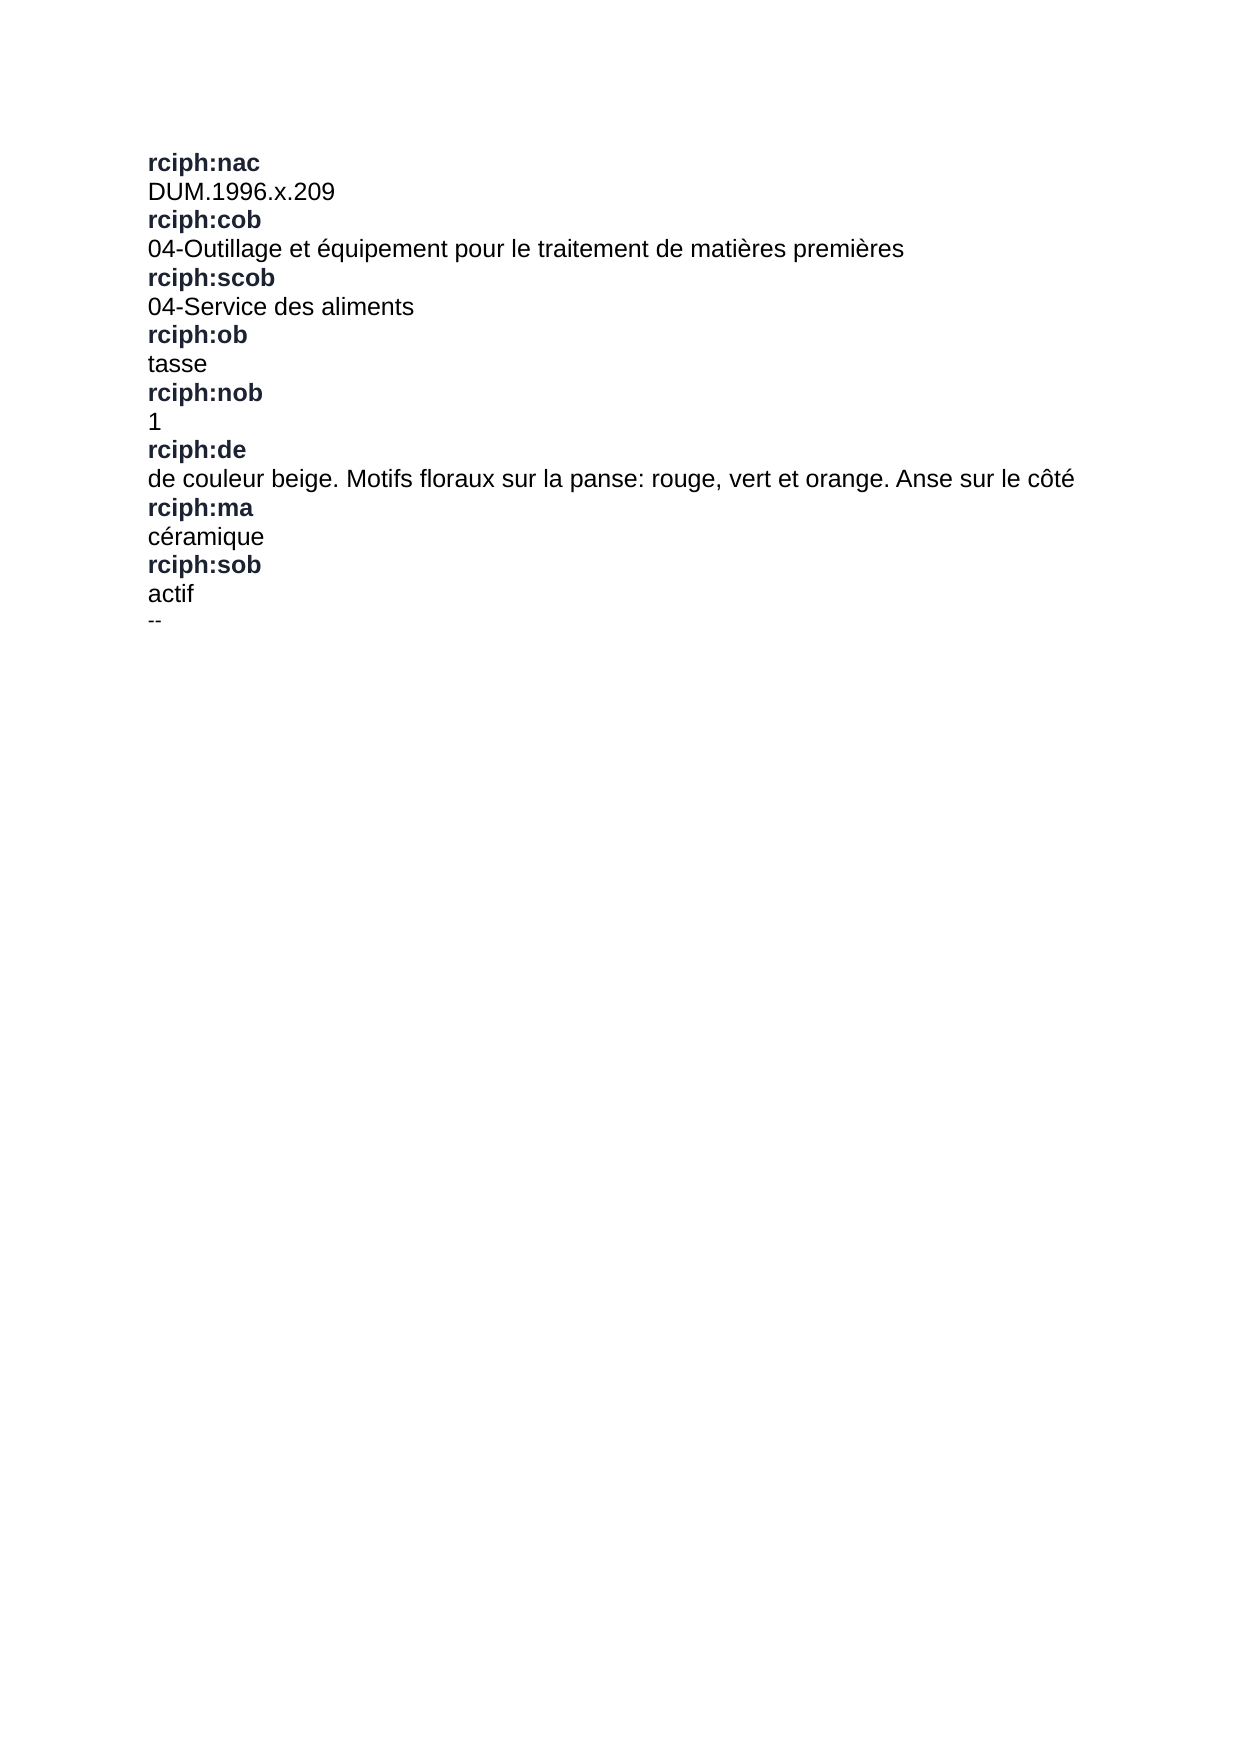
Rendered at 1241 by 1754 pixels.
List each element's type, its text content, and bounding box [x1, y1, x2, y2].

text tasse [148, 349, 1092, 378]
text rciph:nob [148, 378, 1092, 406]
text actif [148, 579, 1092, 608]
text rciph:scob [148, 263, 1092, 291]
text 04-Service des aliments [148, 291, 1092, 320]
text rciph:cob [148, 205, 1092, 234]
text rciph:ob [148, 320, 1092, 349]
text DUM.1996.x.209 [148, 176, 1092, 205]
text rciph:de [148, 435, 1092, 464]
text 1 [148, 406, 1092, 435]
text -- [148, 608, 1092, 632]
text céramique [148, 521, 1092, 550]
text rciph:ma [148, 493, 1092, 521]
text rciph:nac [148, 148, 1092, 176]
text 04-Outillage et équipement pour le traitement de matières premières [148, 234, 1092, 263]
text de couleur beige. Motifs floraux sur la panse: rouge, vert et orange. Anse sur le côté [148, 464, 1092, 493]
text rciph:sob [148, 550, 1092, 579]
